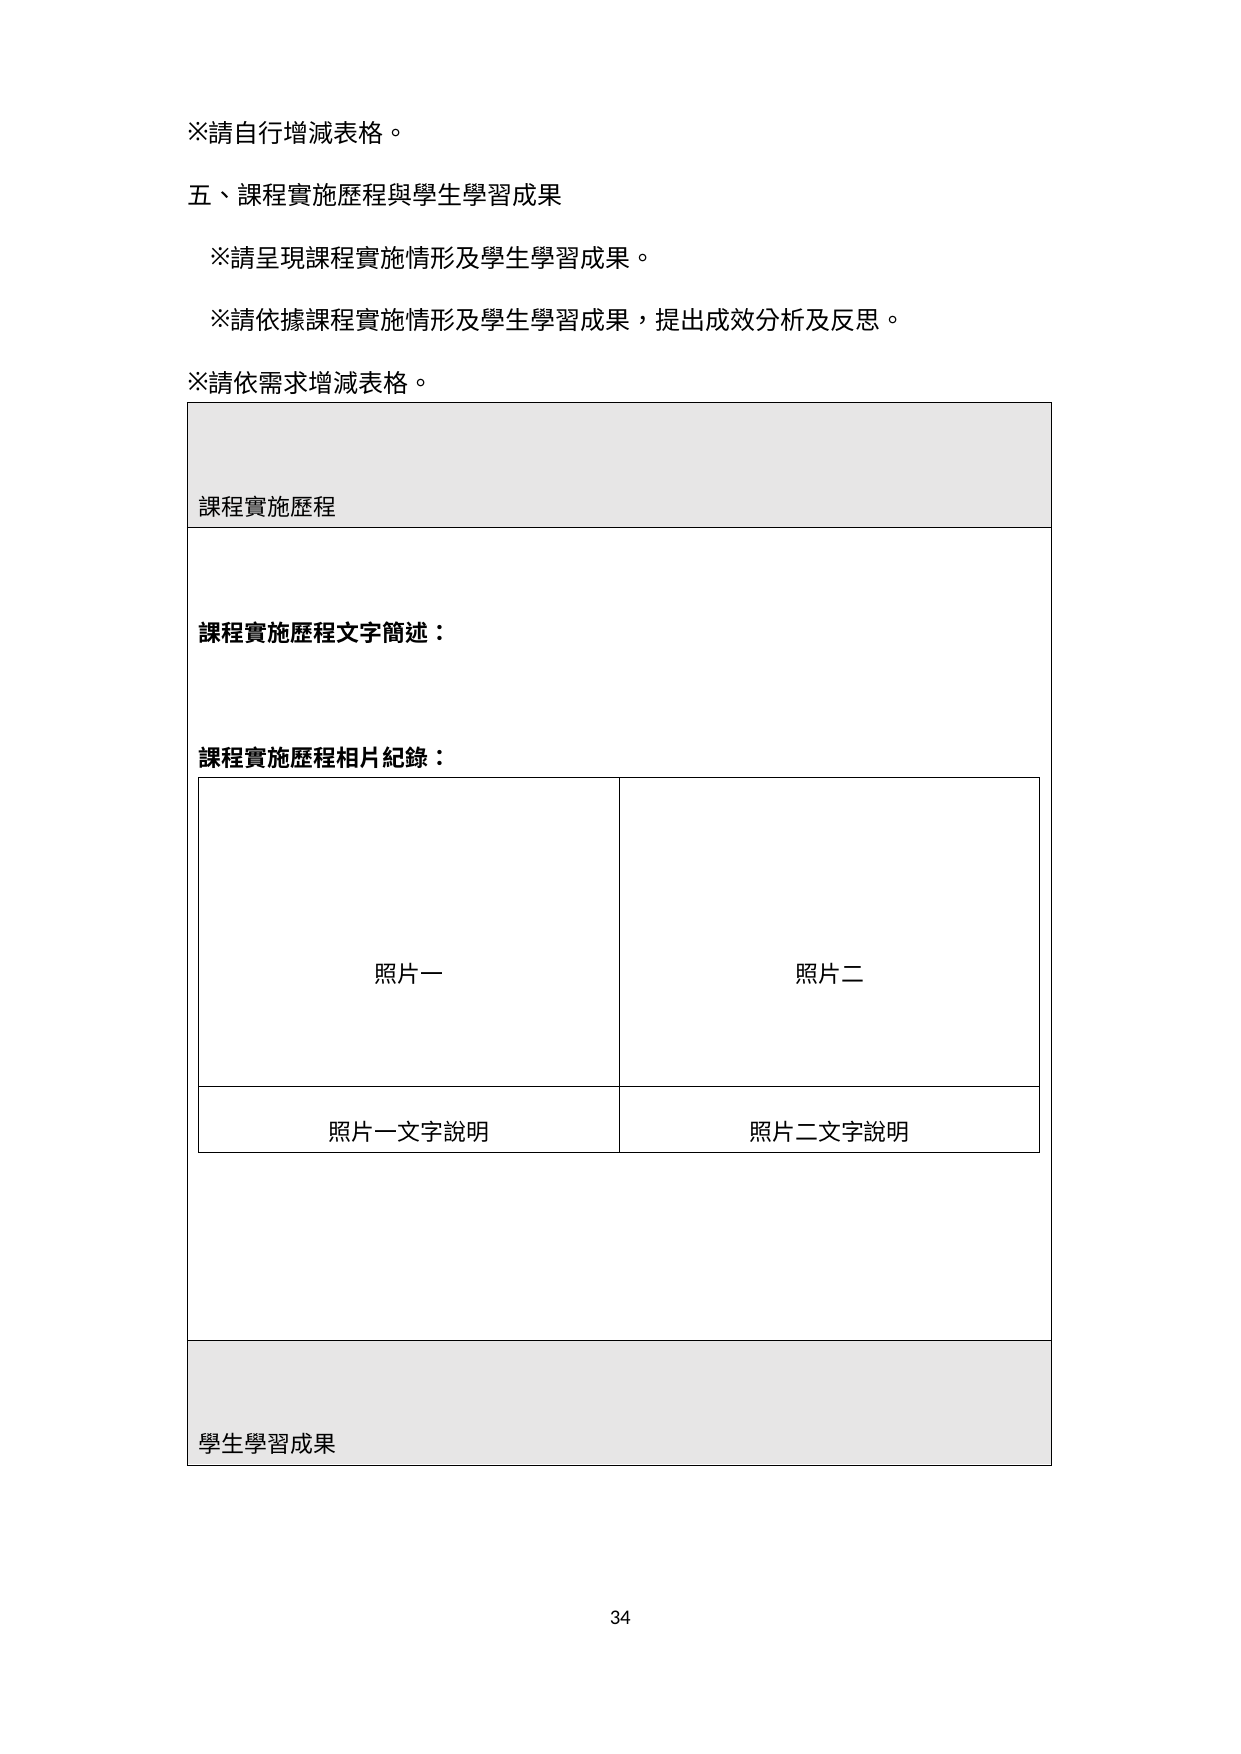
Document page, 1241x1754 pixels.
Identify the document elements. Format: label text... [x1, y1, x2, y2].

text ※請呈現課程實施情形及學生學習成果。 [210, 214, 1053, 277]
table_header 照片二 [620, 778, 1039, 1086]
text ※請依需求增減表格。 [187, 339, 1053, 402]
table_cell 學生學習成果 [188, 1341, 1051, 1464]
table_header 課程實施歷程 [188, 403, 1051, 527]
text ※請依據課程實施情形及學生學習成果，提出成效分析及反思。 [210, 277, 1053, 339]
table_cell 照片二文字說明 [620, 1087, 1039, 1152]
table_header 照片一 [199, 778, 619, 1086]
table_cell 課程實施歷程文字簡述： 課程實施歷程相片紀錄： [188, 528, 1051, 1339]
text ※請自行增減表格。 [187, 89, 1053, 152]
text 五、課程實施歷程與學生學習成果 [187, 152, 1053, 214]
table_cell 照片一文字說明 [199, 1087, 619, 1152]
